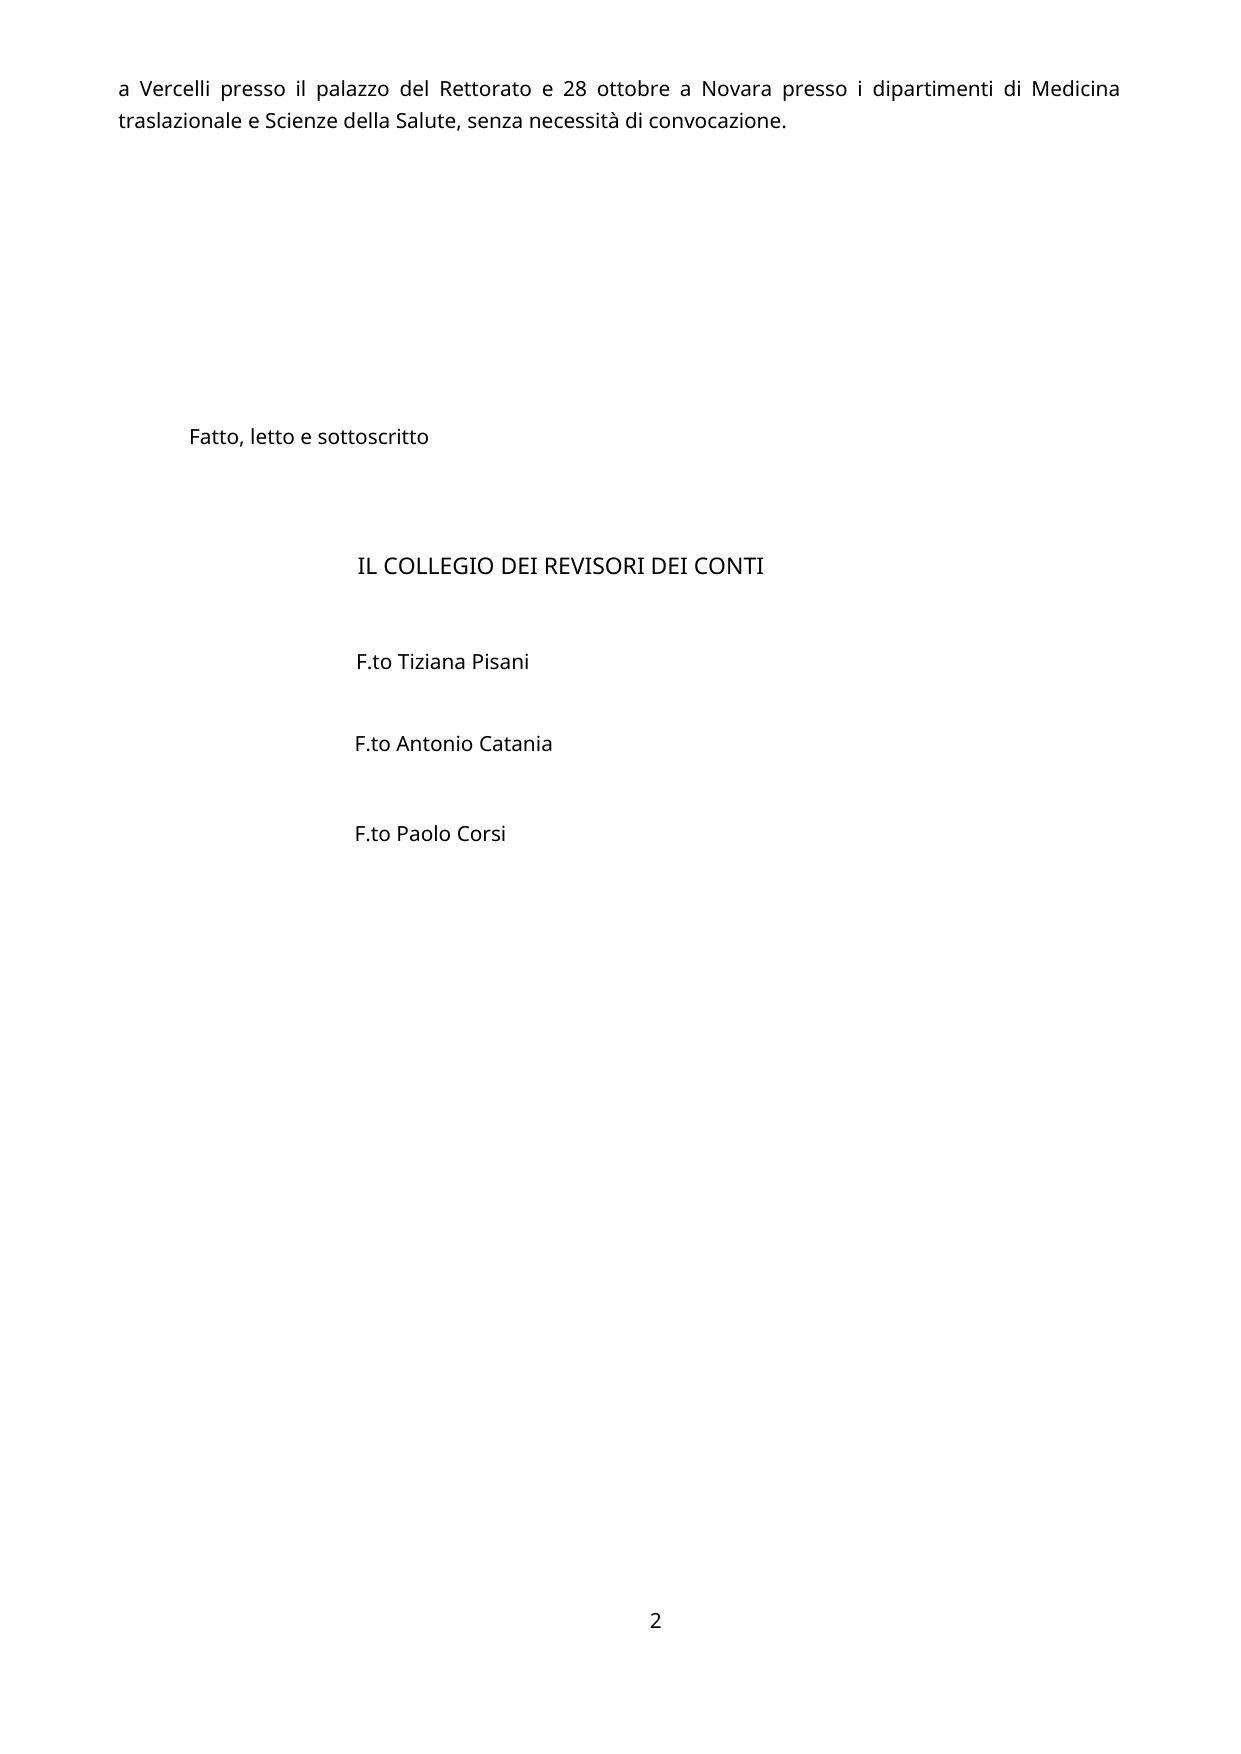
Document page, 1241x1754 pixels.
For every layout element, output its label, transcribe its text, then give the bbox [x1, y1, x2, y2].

text a Vercelli presso il palazzo del Rettorato e 28 ottobre a Novara presso i dipartimenti di Medicina traslazionale e Scienze della Salute, senza necessità di convocazione. [118, 74, 1122, 135]
text Fatto, letto e sottoscritto [118, 422, 1122, 451]
text F.to Antonio Catania [118, 729, 1122, 758]
text F.to Tiziana Pisani [295, 647, 1122, 676]
text F.to Paolo Corsi [118, 819, 1122, 848]
subtitle IL COLLEGIO DEI REVISORI DEI CONTI [266, 550, 1122, 581]
